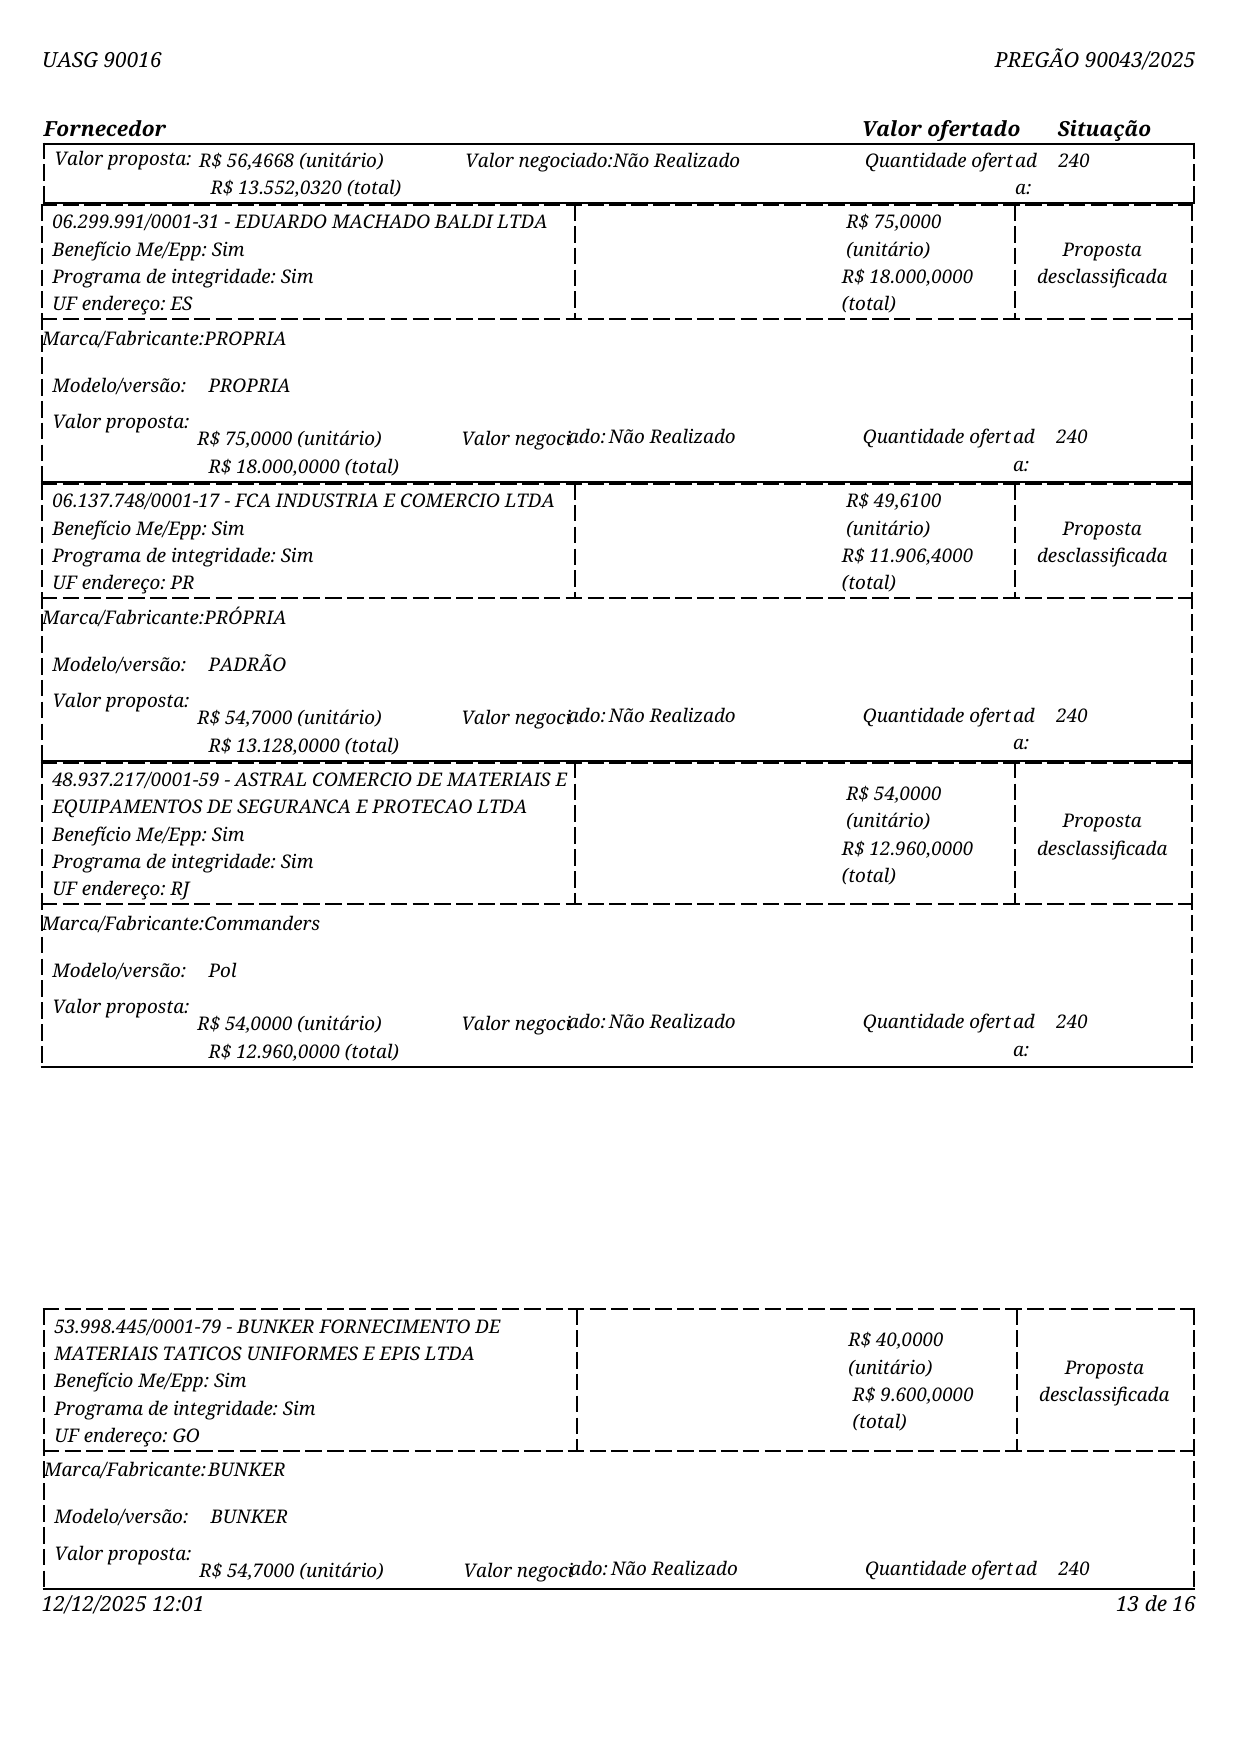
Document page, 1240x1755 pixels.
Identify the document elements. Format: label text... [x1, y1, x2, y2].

table_cell [575, 648, 842, 697]
table_cell ado: Não Realizado [575, 1004, 842, 1066]
table_cell PADRÃO [197, 648, 575, 697]
table_cell [842, 369, 1014, 419]
table_cell [842, 597, 1014, 648]
table_header 06.137.748/0001-17 - FCA INDUSTRIA E COMERCIO LTDA Benefício Me/Epp: Sim Programa de integridade: Sim UF endereço: PR [42, 483, 575, 597]
table_cell ado: Não Realizado [575, 419, 842, 481]
table_cell Modelo/versão: Valor proposta: [42, 648, 197, 759]
table_cell Modelo/versão: Valor proposta: [44, 1501, 199, 1587]
table_cell ad [1017, 1550, 1048, 1587]
table_header R$ 54,0000 (unitário) R$ 12.960,0000 (total) [842, 762, 1014, 903]
table_cell [1015, 648, 1192, 697]
table_cell [1017, 1501, 1194, 1550]
table_cell Quantidade ofert [842, 698, 1014, 759]
table_cell Marca/Fabricante: Commanders [42, 903, 575, 954]
table_header 06.299.991/0001-31 - EDUARDO MACHADO BALDI LTDA Benefício Me/Epp: Sim Programa de integridade: Sim UF endereço: ES [42, 204, 575, 318]
table_header R$ 75,0000 (unitário) R$ 18.000,0000 (total) [842, 204, 1014, 318]
table_cell [575, 903, 842, 954]
table_cell [842, 954, 1014, 1004]
table_cell [577, 1450, 844, 1501]
table_cell Quantidade ofert [842, 1004, 1014, 1066]
table_cell BUNKER [199, 1501, 577, 1550]
table_cell 240 [1046, 1004, 1192, 1066]
table_cell Quantidade ofert [842, 419, 1014, 481]
table_cell Pol [197, 954, 575, 1004]
table_cell ada: [1017, 145, 1048, 202]
table_header [575, 483, 842, 597]
table_header Proposta desclassificada [1015, 204, 1192, 318]
table_header [577, 1308, 844, 1449]
table_cell ada: [1015, 1004, 1046, 1066]
table_cell [1017, 1450, 1194, 1501]
table_cell [575, 369, 842, 419]
table_cell [842, 318, 1014, 369]
table_cell [1015, 903, 1192, 954]
table_cell Marca/Fabricante: BUNKER [44, 1450, 577, 1501]
table_cell Modelo/versão: Valor proposta: [42, 954, 197, 1066]
table_cell [575, 954, 842, 1004]
table_cell [1015, 597, 1192, 648]
table_cell [1015, 318, 1192, 369]
table_header Proposta desclassificada [1015, 762, 1192, 903]
table_cell [1015, 369, 1192, 419]
table_cell ada: [1015, 698, 1046, 759]
table_header Proposta desclassificada [1017, 1308, 1194, 1449]
table_cell 240 [1046, 419, 1192, 481]
table_header [575, 204, 842, 318]
table_cell 240 [1048, 145, 1194, 202]
table_cell [844, 1501, 1017, 1550]
table_cell Marca/Fabricante: PROPRIA [42, 318, 575, 369]
table_cell Quantidade ofert [844, 145, 1017, 202]
table_cell [575, 318, 842, 369]
table_cell 240 [1046, 698, 1192, 759]
table_header R$ 49,6100 (unitário) R$ 11.906,4000 (total) [842, 483, 1014, 597]
table_cell R$ 75,0000 (unitário) Valor negoci R$ 18.000,0000 (total) [197, 419, 575, 481]
table_cell [577, 1501, 844, 1550]
table_cell [1015, 954, 1192, 1004]
table_cell Marca/Fabricante: PRÓPRIA [42, 597, 575, 648]
table_cell ada: [1015, 419, 1046, 481]
table_cell ado: Não Realizado [577, 1550, 844, 1587]
table_cell 240 [1048, 1550, 1194, 1587]
table_header [575, 762, 842, 903]
table_cell [842, 648, 1014, 697]
table_header 53.998.445/0001-79 - BUNKER FORNECIMENTO DE MATERIAIS TATICOS UNIFORMES E EPIS LTDA Benefício Me/Epp: Sim Programa de integridade: Sim UF endereço: GO [44, 1308, 577, 1449]
table_cell [575, 597, 842, 648]
table_cell PROPRIA [197, 369, 575, 419]
table_cell [844, 1450, 1017, 1501]
table_cell Valor proposta: [44, 145, 199, 202]
table_cell Modelo/versão: Valor proposta: [42, 369, 197, 481]
table_header Proposta desclassificada [1015, 483, 1192, 597]
table_header R$ 40,0000 (unitário) R$ 9.600,0000 (total) [844, 1308, 1017, 1449]
table_cell ado: Não Realizado [575, 698, 842, 759]
table_cell Quantidade ofert [844, 1550, 1017, 1587]
table_cell R$ 54,7000 (unitário) Valor negoci R$ 13.128,0000 (total) [199, 1550, 577, 1587]
table_cell R$ 56,4668 (unitário) Valor negociado: Não Realizado R$ 13.552,0320 (total) [199, 145, 844, 202]
table_header 48.937.217/0001-59 - ASTRAL COMERCIO DE MATERIAIS E EQUIPAMENTOS DE SEGURANCA E PROTECAO LTDA Benefício Me/Epp: Sim Programa de integridade: Sim UF endereço: RJ [42, 762, 575, 903]
table_cell R$ 54,7000 (unitário) Valor negoci R$ 13.128,0000 (total) [197, 698, 575, 759]
table_cell R$ 54,0000 (unitário) Valor negoci R$ 12.960,0000 (total) [197, 1004, 575, 1066]
table_cell [842, 903, 1014, 954]
